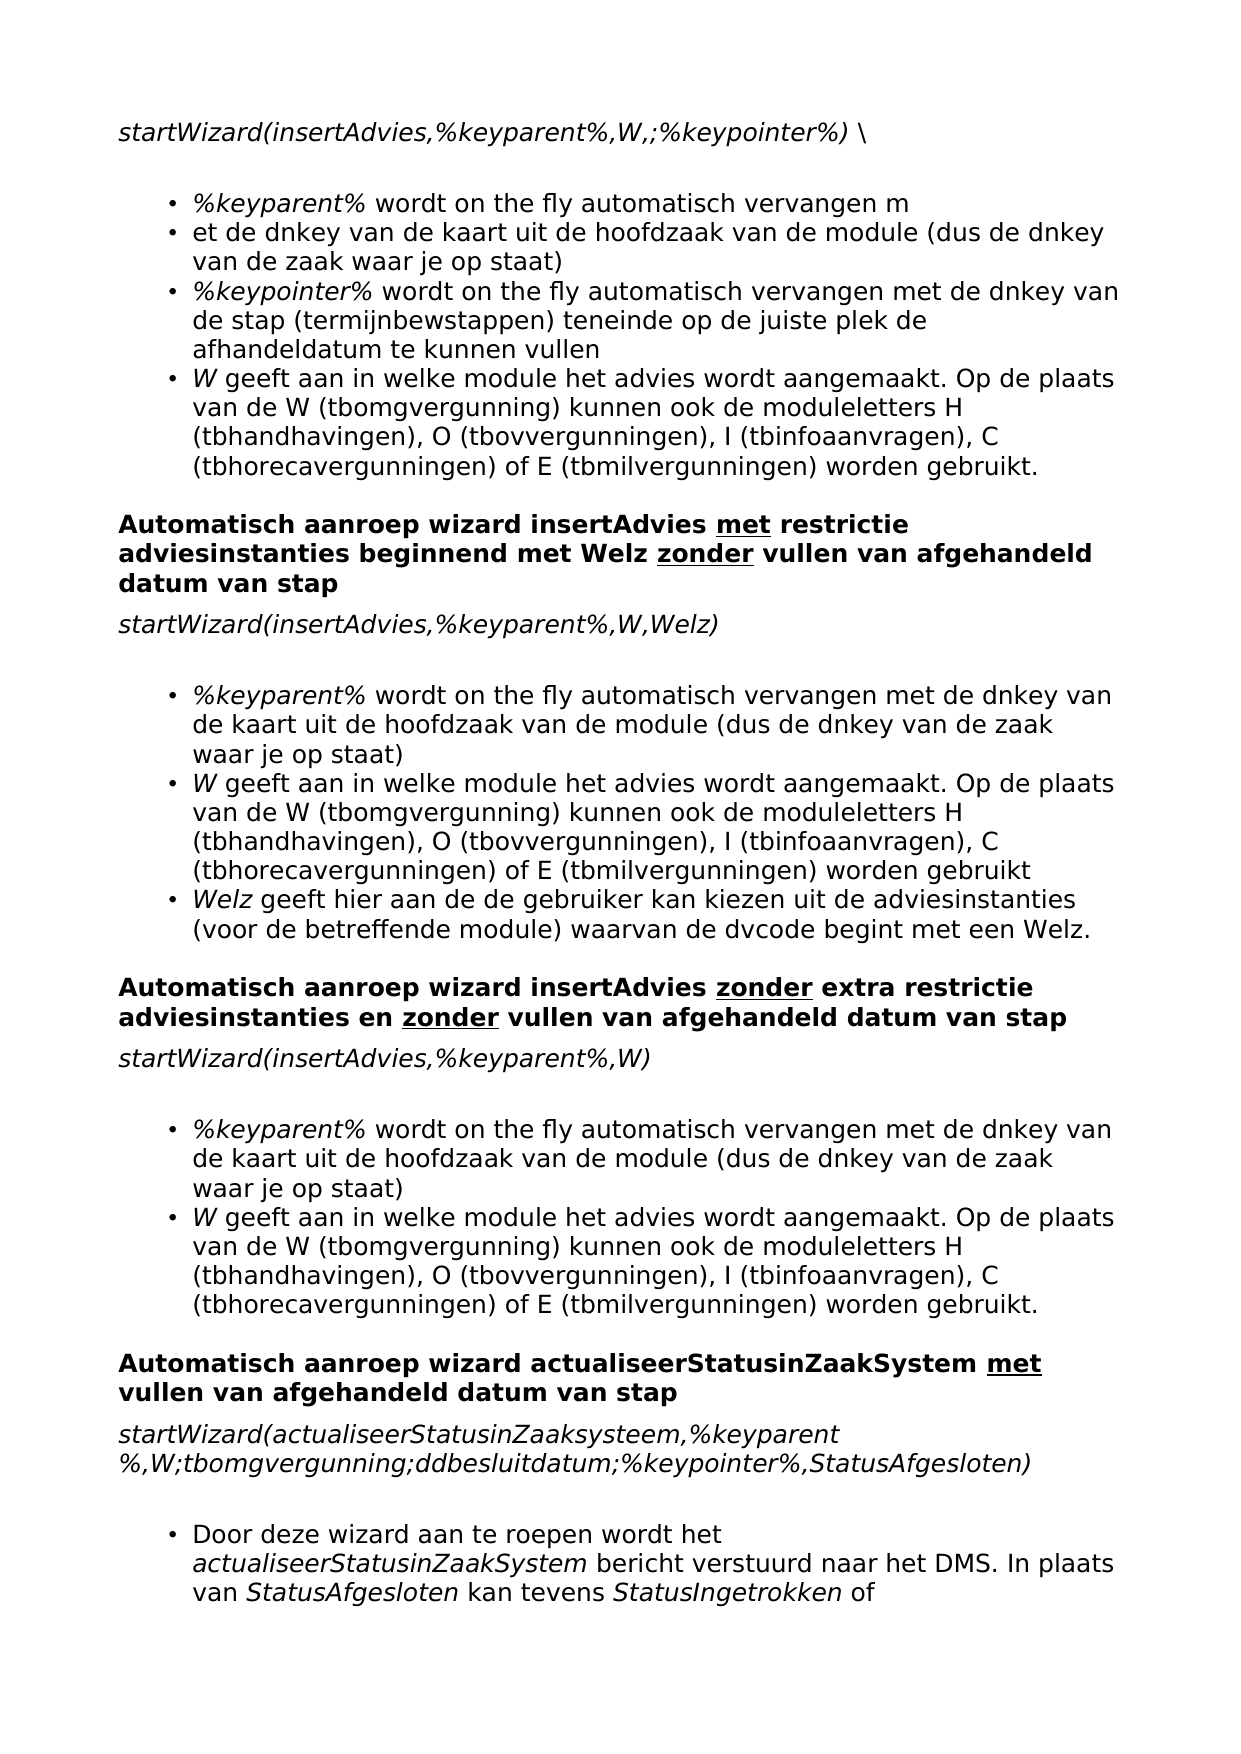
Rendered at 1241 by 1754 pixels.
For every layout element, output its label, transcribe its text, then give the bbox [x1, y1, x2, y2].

list W geeft aan in welke module het advies wordt aangemaakt. Op de plaats van de W (tbomgvergunning) kunnen ook de moduleletters H (tbhandhavingen), O (tbovvergunningen), I (tbinfoaanvragen), C (tbhorecavergunningen) of E (tbmilvergunningen) worden gebruikt. [177, 364, 1122, 481]
list Door deze wizard aan te roepen wordt het actualiseerStatusinZaakSystem bericht verstuurd naar het DMS. In plaats van StatusAfgesloten kan tevens StatusIngetrokken of [177, 1520, 1122, 1608]
text startWizard(insertAdvies,%keyparent%,W) [118, 1044, 1122, 1073]
text startWizard(insertAdvies,%keyparent%,W,;%keypointer%) \ [118, 118, 1122, 147]
text Automatisch aanroep wizard insertAdvies zonder extra restrictie adviesinstanties en zonder vullen van afgehandeld datum van stap [118, 973, 1122, 1032]
text startWizard(actualiseerStatusinZaaksysteem,%keyparent%,W;tbomgvergunning;ddbesluitdatum;%keypointer%,StatusAfgesloten) [118, 1420, 1122, 1478]
list W geeft aan in welke module het advies wordt aangemaakt. Op de plaats van de W (tbomgvergunning) kunnen ook de moduleletters H (tbhandhavingen), O (tbovvergunningen), I (tbinfoaanvragen), C (tbhorecavergunningen) of E (tbmilvergunningen) worden gebruikt. [177, 1203, 1122, 1320]
list %keyparent% wordt on the fly automatisch vervangen met de dnkey van de kaart uit de hoofdzaak van de module (dus de dnkey van de zaak waar je op staat) [177, 682, 1122, 769]
text Automatisch aanroep wizard actualiseerStatusinZaakSystem met vullen van afgehandeld datum van stap [118, 1349, 1122, 1407]
text startWizard(insertAdvies,%keyparent%,W,Welz) [118, 610, 1122, 639]
list %keyparent% wordt on the fly automatisch vervangen m [177, 189, 1122, 218]
list Welz geeft hier aan de de gebruiker kan kiezen uit de adviesinstanties (voor de betreffende module) waarvan de dvcode begint met een Welz. [177, 886, 1122, 944]
list et de dnkey van de kaart uit de hoofdzaak van de module (dus de dnkey van de zaak waar je op staat) [177, 218, 1122, 277]
list W geeft aan in welke module het advies wordt aangemaakt. Op de plaats van de W (tbomgvergunning) kunnen ook de moduleletters H (tbhandhavingen), O (tbovvergunningen), I (tbinfoaanvragen), C (tbhorecavergunningen) of E (tbmilvergunningen) worden gebruikt [177, 769, 1122, 886]
list %keypointer% wordt on the fly automatisch vervangen met de dnkey van de stap (termijnbewstappen) teneinde op de juiste plek de afhandeldatum te kunnen vullen [177, 277, 1122, 364]
text Automatisch aanroep wizard insertAdvies met restrictie adviesinstanties beginnend met Welz zonder vullen van afgehandeld datum van stap [118, 510, 1122, 598]
list %keyparent% wordt on the fly automatisch vervangen met de dnkey van de kaart uit de hoofdzaak van de module (dus de dnkey van de zaak waar je op staat) [177, 1116, 1122, 1203]
